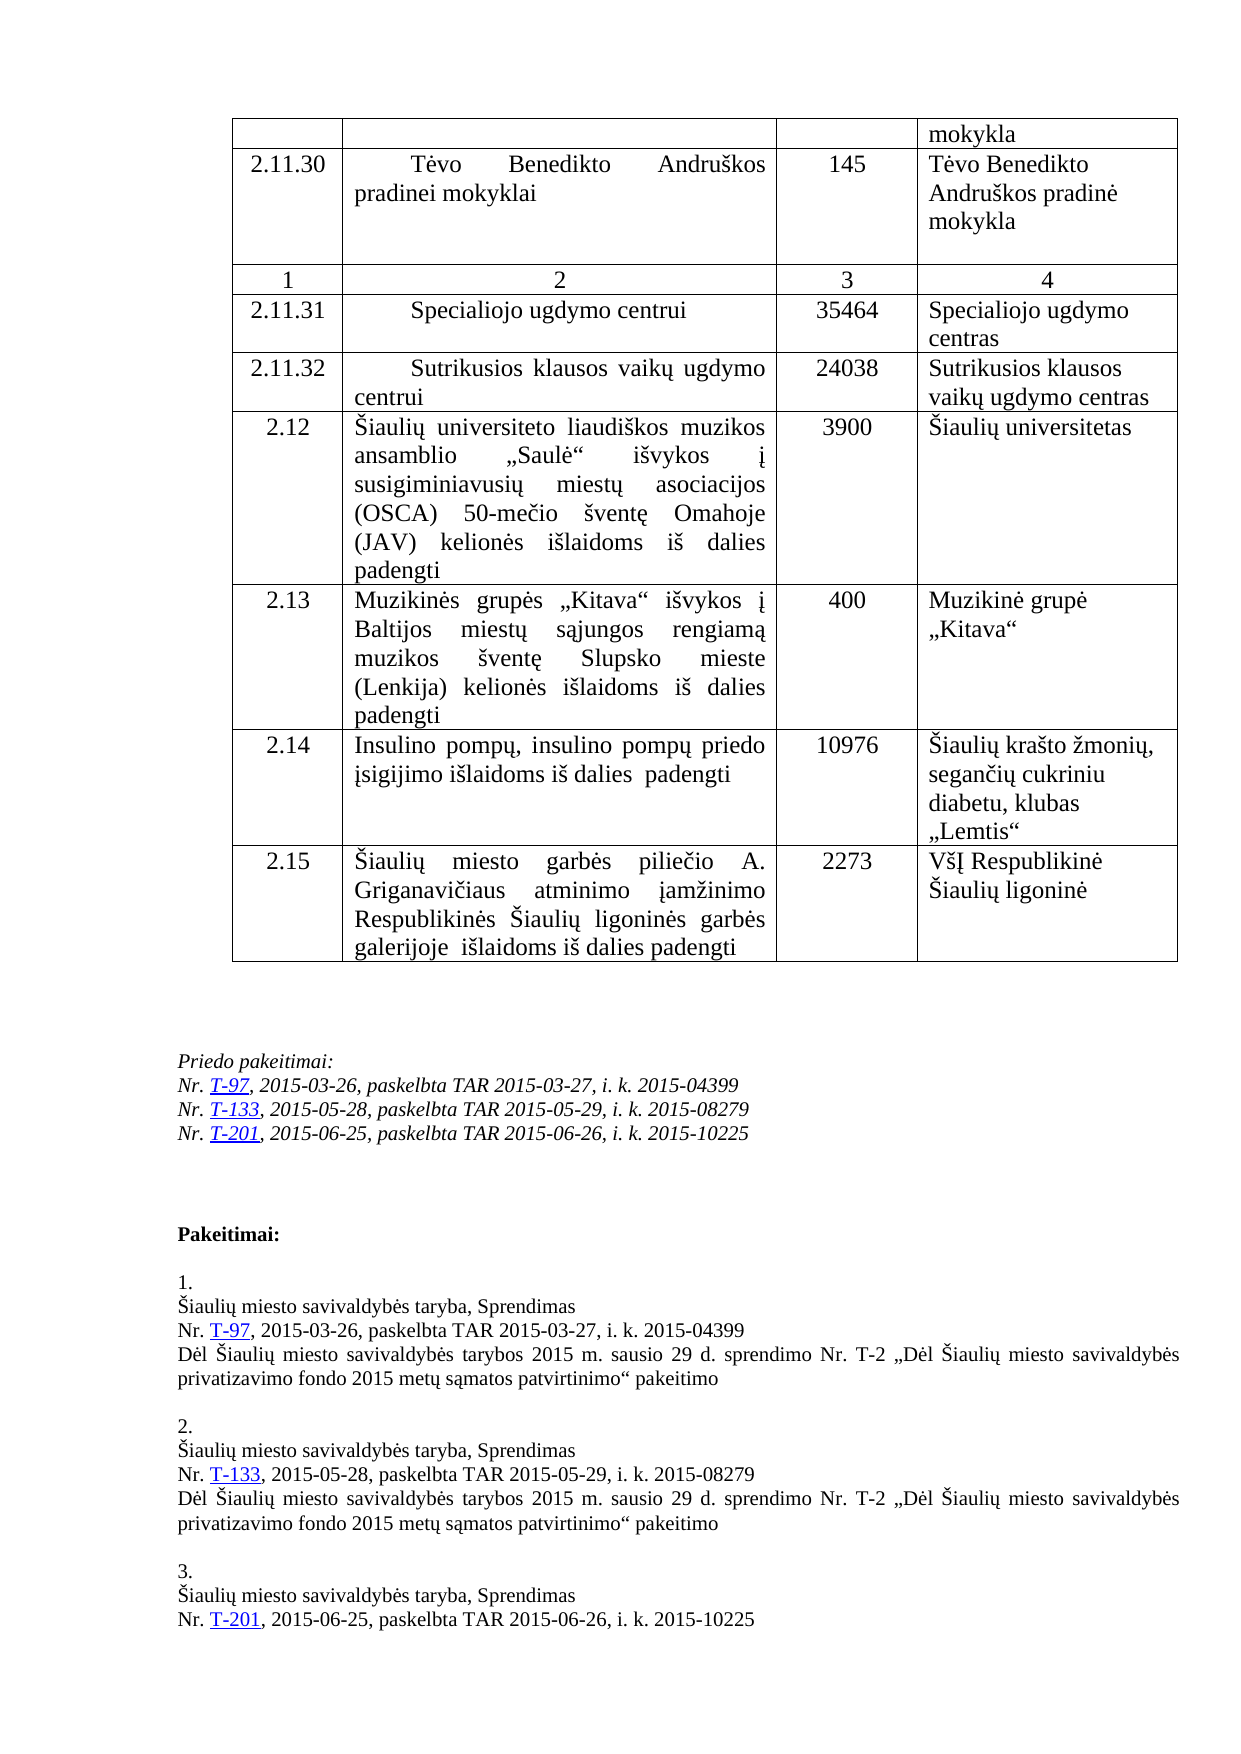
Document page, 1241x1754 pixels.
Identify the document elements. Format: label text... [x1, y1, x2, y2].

table_cell [233, 119, 342, 148]
table_cell Insulino pompų, insulino pompų priedo įsigijimo išlaidoms iš dalies padengti [343, 730, 776, 845]
table_cell 1 [233, 265, 342, 294]
table_cell 2.14 [233, 730, 342, 845]
text Pakeitimai: [177, 1222, 1181, 1246]
text Dėl Šiaulių miesto savivaldybės tarybos 2015 m. sausio 29 d. sprendimo Nr. T-2 „Dėl Šiaulių miesto savivaldybės privatizavimo fondo 2015 metų sąmatos patvirtinimo“ pakeitimo [177, 1342, 1181, 1390]
text Nr. T-201, 2015-06-25, paskelbta TAR 2015-06-26, i. k. 2015-10225 [177, 1121, 1181, 1145]
table_cell VšĮ Respublikinė Šiaulių ligoninė [918, 846, 1177, 961]
table_cell [777, 119, 917, 148]
table_cell Muzikinė grupė „Kitava“ [918, 585, 1177, 729]
text Dėl Šiaulių miesto savivaldybės tarybos 2015 m. sausio 29 d. sprendimo Nr. T-2 „Dėl Šiaulių miesto savivaldybės privatizavimo fondo 2015 metų sąmatos patvirtinimo“ pakeitimo [177, 1486, 1181, 1534]
table_cell Muzikinės grupės „Kitava“ išvykos į Baltijos miestų sąjungos rengiamą muzikos šventę Slupsko mieste (Lenkija) kelionės išlaidoms iš dalies padengti [343, 585, 776, 729]
text 3. [177, 1558, 1181, 1583]
table_cell Sutrikusios klausos vaikų ugdymo centrui [343, 353, 776, 411]
text Šiaulių miesto savivaldybės taryba, Sprendimas [177, 1583, 1181, 1607]
table_cell 4 [918, 265, 1177, 294]
text 1. [177, 1270, 1181, 1294]
text Nr. T-201, 2015-06-25, paskelbta TAR 2015-06-26, i. k. 2015-10225 [177, 1607, 1181, 1631]
table_cell 400 [777, 585, 917, 729]
table_cell Specialiojo ugdymo centrui [343, 295, 776, 352]
text Nr. T-133, 2015-05-28, paskelbta TAR 2015-05-29, i. k. 2015-08279 [177, 1462, 1181, 1486]
table_cell 2273 [777, 846, 917, 961]
text Nr. T-97, 2015-03-26, paskelbta TAR 2015-03-27, i. k. 2015-04399 [177, 1318, 1181, 1342]
table_cell 2 [343, 265, 776, 294]
table_cell Šiaulių universitetas [918, 412, 1177, 584]
table_cell [343, 119, 776, 148]
table_cell mokykla [918, 119, 1177, 148]
table_cell 35464 [777, 295, 917, 352]
table_cell Tėvo Benedikto Andruškos pradinė mokykla [918, 149, 1177, 264]
table_cell 2.12 [233, 412, 342, 584]
table_cell Šiaulių miesto garbės piliečio A. Griganavičiaus atminimo įamžinimo Respublikinės Šiaulių ligoninės garbės galerijoje išlaidoms iš dalies padengti [343, 846, 776, 961]
table_cell Tėvo Benedikto Andruškos pradinei mokyklai [343, 149, 776, 264]
text Priedo pakeitimai: [177, 1048, 1181, 1073]
table_cell 2.15 [233, 846, 342, 961]
table_cell 10976 [777, 730, 917, 845]
table_cell 2.11.30 [233, 149, 342, 264]
text Nr. T-97, 2015-03-26, paskelbta TAR 2015-03-27, i. k. 2015-04399 [177, 1073, 1181, 1097]
text Nr. T-133, 2015-05-28, paskelbta TAR 2015-05-29, i. k. 2015-08279 [177, 1097, 1181, 1121]
table_cell 3 [777, 265, 917, 294]
text Šiaulių miesto savivaldybės taryba, Sprendimas [177, 1294, 1181, 1318]
table_cell 2.11.31 [233, 295, 342, 352]
table_cell Specialiojo ugdymo centras [918, 295, 1177, 352]
table_cell 2.11.32 [233, 353, 342, 411]
table_cell 145 [777, 149, 917, 264]
text Šiaulių miesto savivaldybės taryba, Sprendimas [177, 1438, 1181, 1462]
table_cell 24038 [777, 353, 917, 411]
table_cell Šiaulių universiteto liaudiškos muzikos ansamblio „Saulė“ išvykos į susigiminiavusių miestų asociacijos (OSCA) 50-mečio šventę Omahoje (JAV) kelionės išlaidoms iš dalies padengti [343, 412, 776, 584]
table_cell 3900 [777, 412, 917, 584]
text 2. [177, 1414, 1181, 1438]
table_cell Sutrikusios klausos vaikų ugdymo centras [918, 353, 1177, 411]
table_cell 2.13 [233, 585, 342, 729]
table_cell Šiaulių krašto žmonių, segančių cukriniu diabetu, klubas „Lemtis“ [918, 730, 1177, 845]
